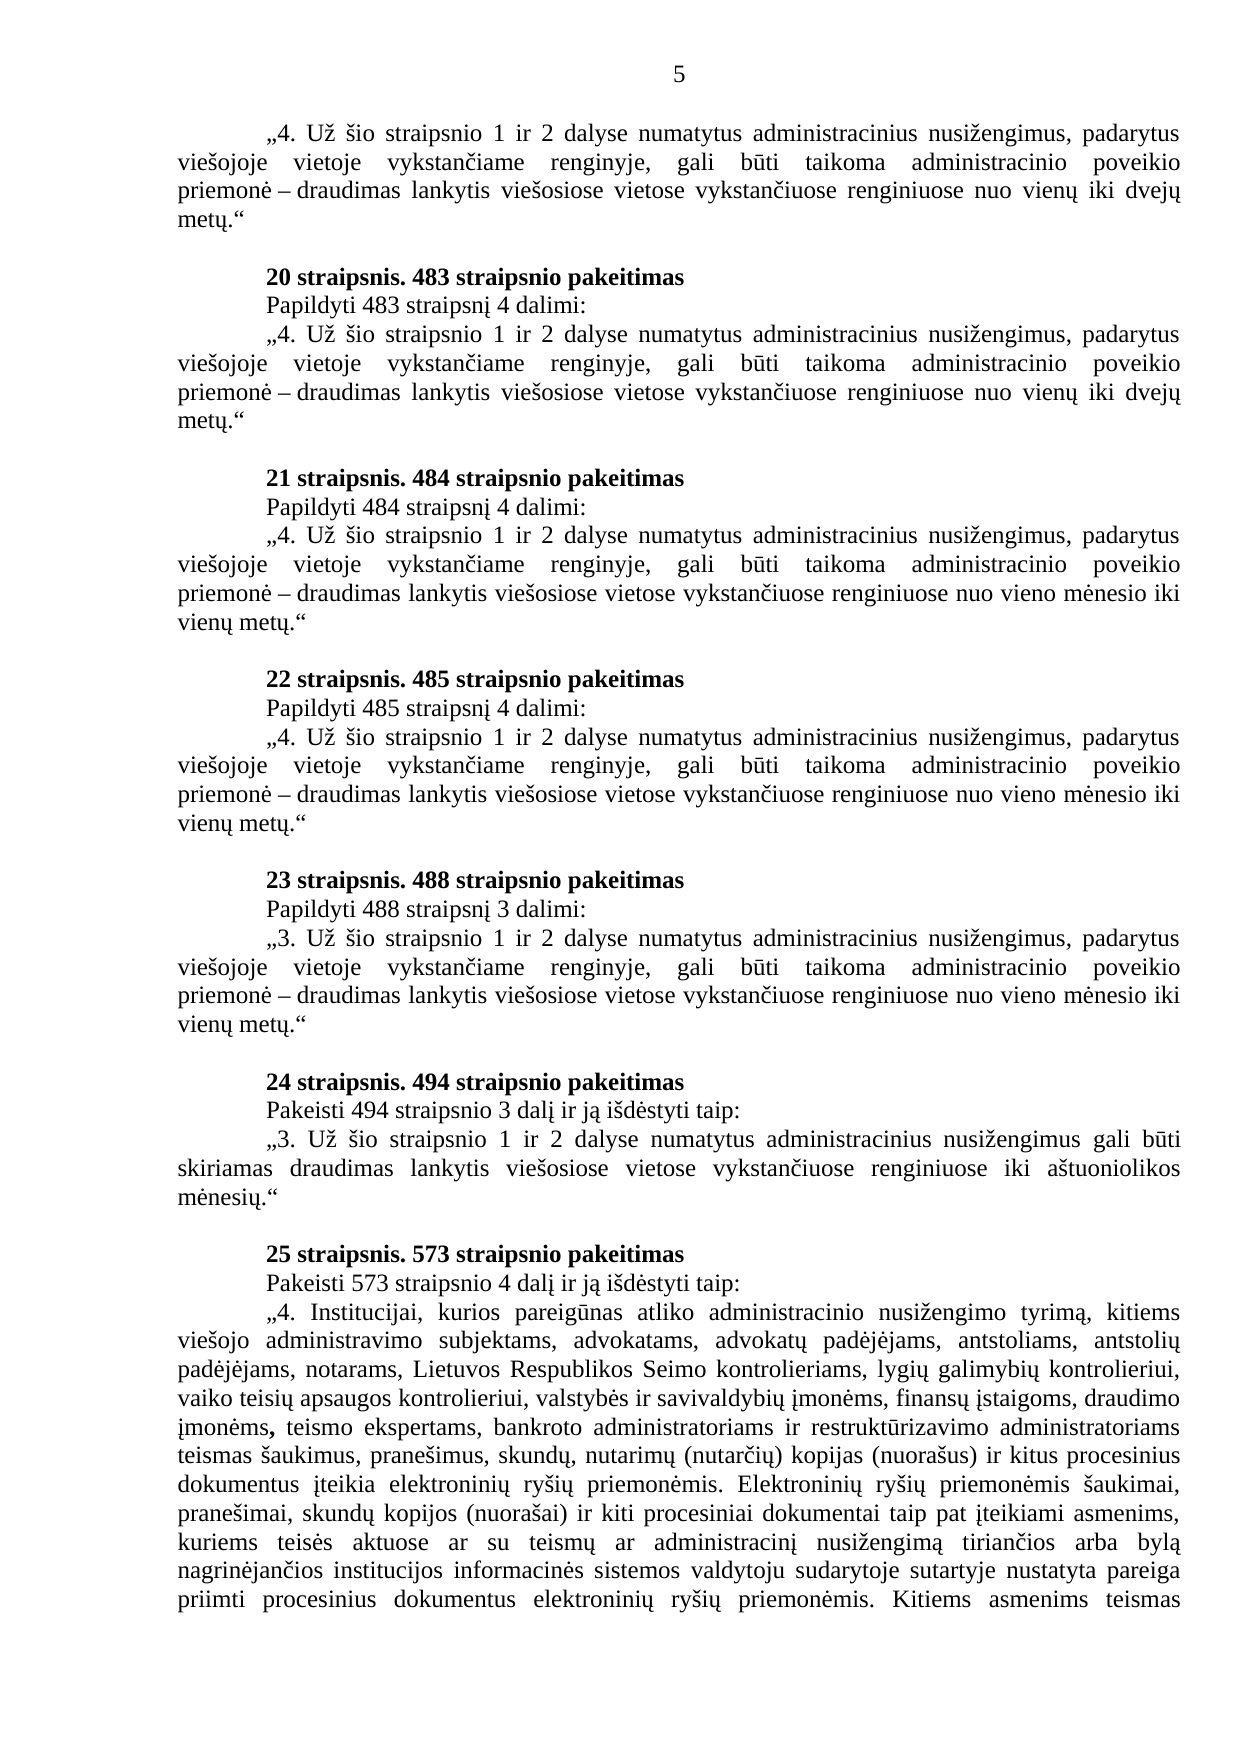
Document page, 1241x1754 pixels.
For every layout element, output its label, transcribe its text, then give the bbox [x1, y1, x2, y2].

text „4. Už šio straipsnio 1 ir 2 dalyse numatytus administracinius nusižengimus, padarytus viešojoje vietoje vykstančiame renginyje, gali būti taikoma administracinio poveikio priemonė – draudimas lankytis viešosiose vietose vykstančiuose renginiuose nuo vieno mėnesio iki vienų metų.“ [177, 722, 1181, 837]
text „3. Už šio straipsnio 1 ir 2 dalyse numatytus administracinius nusižengimus, padarytus viešojoje vietoje vykstančiame renginyje, gali būti taikoma administracinio poveikio priemonė – draudimas lankytis viešosiose vietose vykstančiuose renginiuose nuo vieno mėnesio iki vienų metų.“ [177, 923, 1181, 1038]
text „4. Už šio straipsnio 1 ir 2 dalyse numatytus administracinius nusižengimus, padarytus viešojoje vietoje vykstančiame renginyje, gali būti taikoma administracinio poveikio priemonė – draudimas lankytis viešosiose vietose vykstančiuose renginiuose nuo vienų iki dvejų metų.“ [177, 319, 1181, 434]
text „4. Už šio straipsnio 1 ir 2 dalyse numatytus administracinius nusižengimus, padarytus viešojoje vietoje vykstančiame renginyje, gali būti taikoma administracinio poveikio priemonė – draudimas lankytis viešosiose vietose vykstančiuose renginiuose nuo vieno mėnesio iki vienų metų.“ [177, 521, 1181, 636]
text 20 straipsnis. 483 straipsnio pakeitimas [177, 262, 1181, 291]
text Pakeisti 494 straipsnio 3 dalį ir ją išdėstyti taip: [177, 1096, 1181, 1124]
text 23 straipsnis. 488 straipsnio pakeitimas [177, 866, 1181, 894]
text Papildyti 483 straipsnį 4 dalimi: [177, 291, 1181, 319]
text 21 straipsnis. 484 straipsnio pakeitimas [177, 463, 1181, 492]
text 24 straipsnis. 494 straipsnio pakeitimas [177, 1067, 1181, 1096]
text Pakeisti 573 straipsnio 4 dalį ir ją išdėstyti taip: [177, 1268, 1181, 1297]
text Papildyti 488 straipsnį 3 dalimi: [177, 894, 1181, 923]
text „4. Institucijai, kurios pareigūnas atliko administracinio nusižengimo tyrimą, kitiems viešojo administravimo subjektams, advokatams, advokatų padėjėjams, antstoliams, antstolių padėjėjams, notarams, Lietuvos Respublikos Seimo kontrolieriams, lygių galimybių kontrolieriui, vaiko teisių apsaugos kontrolieriui, valstybės ir savivaldybių įmonėms, finansų įstaigoms, draudimo įmonėms, teismo ekspertams, bankroto administratoriams ir restruktūrizavimo administratoriams teismas šaukimus, pranešimus, skundų, nutarimų (nutarčių) kopijas (nuorašus) ir kitus procesinius dokumentus įteikia elektroninių ryšių priemonėmis. Elektroninių ryšių priemonėmis šaukimai, pranešimai, skundų kopijos (nuorašai) ir kiti procesiniai dokumentai taip pat įteikiami asmenims, kuriems teisės aktuose ar su teismų ar administracinį nusižengimą tiriančios arba bylą nagrinėjančios institucijos informacinės sistemos valdytoju sudarytoje sutartyje nustatyta pareiga priimti procesinius dokumentus elektroninių ryšių priemonėmis. Kitiems asmenims teismas [177, 1297, 1181, 1613]
text „4. Už šio straipsnio 1 ir 2 dalyse numatytus administracinius nusižengimus, padarytus viešojoje vietoje vykstančiame renginyje, gali būti taikoma administracinio poveikio priemonė – draudimas lankytis viešosiose vietose vykstančiuose renginiuose nuo vienų iki dvejų metų.“ [177, 118, 1181, 233]
text „3. Už šio straipsnio 1 ir 2 dalyse numatytus administracinius nusižengimus gali būti skiriamas draudimas lankytis viešosiose vietose vykstančiuose renginiuose iki aštuoniolikos mėnesių.“ [177, 1124, 1181, 1211]
text Papildyti 485 straipsnį 4 dalimi: [177, 693, 1181, 722]
text Papildyti 484 straipsnį 4 dalimi: [177, 492, 1181, 521]
text 25 straipsnis. 573 straipsnio pakeitimas [177, 1239, 1181, 1268]
text 22 straipsnis. 485 straipsnio pakeitimas [177, 664, 1181, 693]
